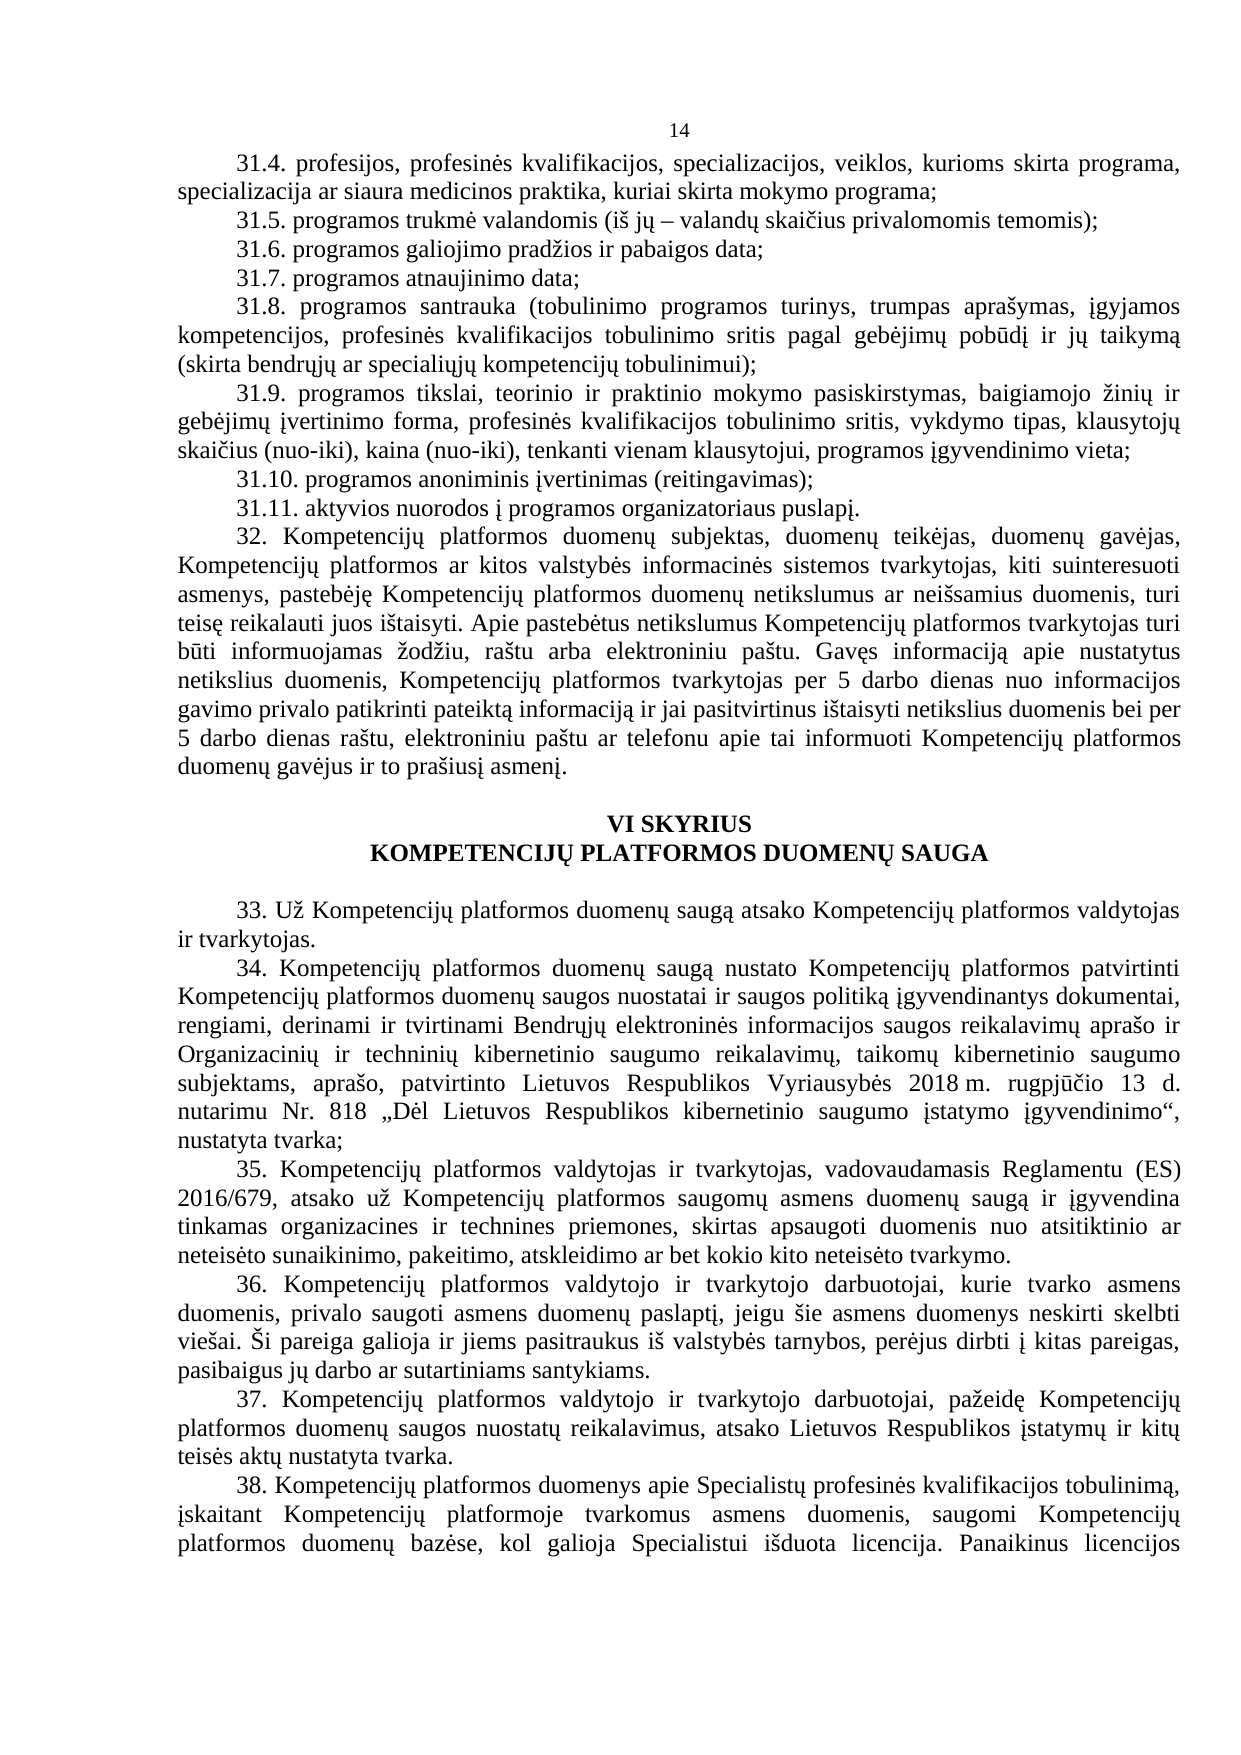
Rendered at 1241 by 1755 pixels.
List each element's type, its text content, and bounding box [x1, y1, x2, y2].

text 31.8. programos santrauka (tobulinimo programos turinys, trumpas aprašymas, įgyjamos kompetencijos, profesinės kvalifikacijos tobulinimo sritis pagal gebėjimų pobūdį ir jų taikymą (skirta bendrųjų ar specialiųjų kompetencijų tobulinimui); [177, 291, 1181, 378]
text 31.9. programos tikslai, teorinio ir praktinio mokymo pasiskirstymas, baigiamojo žinių ir gebėjimų įvertinimo forma, profesinės kvalifikacijos tobulinimo sritis, vykdymo tipas, klausytojų skaičius (nuo-iki), kaina (nuo-iki), tenkanti vienam klausytojui, programos įgyvendinimo vieta; [177, 378, 1181, 464]
text 38. Kompetencijų platformos duomenys apie Specialistų profesinės kvalifikacijos tobulinimą, įskaitant Kompetencijų platformoje tvarkomus asmens duomenis, saugomi Kompetencijų platformos duomenų bazėse, kol galioja Specialistui išduota licencija. Panaikinus licencijos [177, 1470, 1181, 1556]
text 33. Už Kompetencijų platformos duomenų saugą atsako Kompetencijų platformos valdytojas ir tvarkytojas. [177, 895, 1181, 953]
text 31.10. programos anoniminis įvertinimas (reitingavimas); [177, 464, 1181, 493]
text 34. Kompetencijų platformos duomenų saugą nustato Kompetencijų platformos patvirtinti Kompetencijų platformos duomenų saugos nuostatai ir saugos politiką įgyvendinantys dokumentai, rengiami, derinami ir tvirtinami Bendrųjų elektroninės informacijos saugos reikalavimų aprašo ir Organizacinių ir techninių kibernetinio saugumo reikalavimų, taikomų kibernetinio saugumo subjektams, aprašo, patvirtinto Lietuvos Respublikos Vyriausybės 2018 m. rugpjūčio 13 d. nutarimu Nr. 818 „Dėl Lietuvos Respublikos kibernetinio saugumo įstatymo įgyvendinimo“, nustatyta tvarka; [177, 953, 1181, 1154]
text 31.7. programos atnaujinimo data; [177, 263, 1181, 291]
text 37. Kompetencijų platformos valdytojo ir tvarkytojo darbuotojai, pažeidę Kompetencijų platformos duomenų saugos nuostatų reikalavimus, atsako Lietuvos Respublikos įstatymų ir kitų teisės aktų nustatyta tvarka. [177, 1384, 1181, 1470]
text 35. Kompetencijų platformos valdytojas ir tvarkytojas, vadovaudamasis Reglamentu (ES) 2016/679, atsako už Kompetencijų platformos saugomų asmens duomenų saugą ir įgyvendina tinkamas organizacines ir technines priemones, skirtas apsaugoti duomenis nuo atsitiktinio ar neteisėto sunaikinimo, pakeitimo, atskleidimo ar bet kokio kito neteisėto tvarkymo. [177, 1154, 1181, 1269]
text VI SKYRIUS [177, 809, 1181, 838]
text 31.11. aktyvios nuorodos į programos organizatoriaus puslapį. [177, 493, 1181, 521]
text 32. Kompetencijų platformos duomenų subjektas, duomenų teikėjas, duomenų gavėjas, Kompetencijų platformos ar kitos valstybės informacinės sistemos tvarkytojas, kiti suinteresuoti asmenys, pastebėję Kompetencijų platformos duomenų netikslumus ar neišsamius duomenis, turi teisę reikalauti juos ištaisyti. Apie pastebėtus netikslumus Kompetencijų platformos tvarkytojas turi būti informuojamas žodžiu, raštu arba elektroniniu paštu. Gavęs informaciją apie nustatytus netikslius duomenis, Kompetencijų platformos tvarkytojas per 5 darbo dienas nuo informacijos gavimo privalo patikrinti pateiktą informaciją ir jai pasitvirtinus ištaisyti netikslius duomenis bei per 5 darbo dienas raštu, elektroniniu paštu ar telefonu apie tai informuoti Kompetencijų platformos duomenų gavėjus ir to prašiusį asmenį. [177, 521, 1181, 780]
text 36. Kompetencijų platformos valdytojo ir tvarkytojo darbuotojai, kurie tvarko asmens duomenis, privalo saugoti asmens duomenų paslaptį, jeigu šie asmens duomenys neskirti skelbti viešai. Ši pareiga galioja ir jiems pasitraukus iš valstybės tarnybos, perėjus dirbti į kitas pareigas, pasibaigus jų darbo ar sutartiniams santykiams. [177, 1269, 1181, 1384]
text 31.6. programos galiojimo pradžios ir pabaigos data; [177, 234, 1181, 263]
text KOMPETENCIJŲ PLATFORMOS DUOMENŲ SAUGA [177, 838, 1181, 866]
text 31.5. programos trukmė valandomis (iš jų – valandų skaičius privalomomis temomis); [177, 205, 1181, 234]
text 31.4. profesijos, profesinės kvalifikacijos, specializacijos, veiklos, kurioms skirta programa, specializacija ar siaura medicinos praktika, kuriai skirta mokymo programa; [177, 148, 1181, 205]
